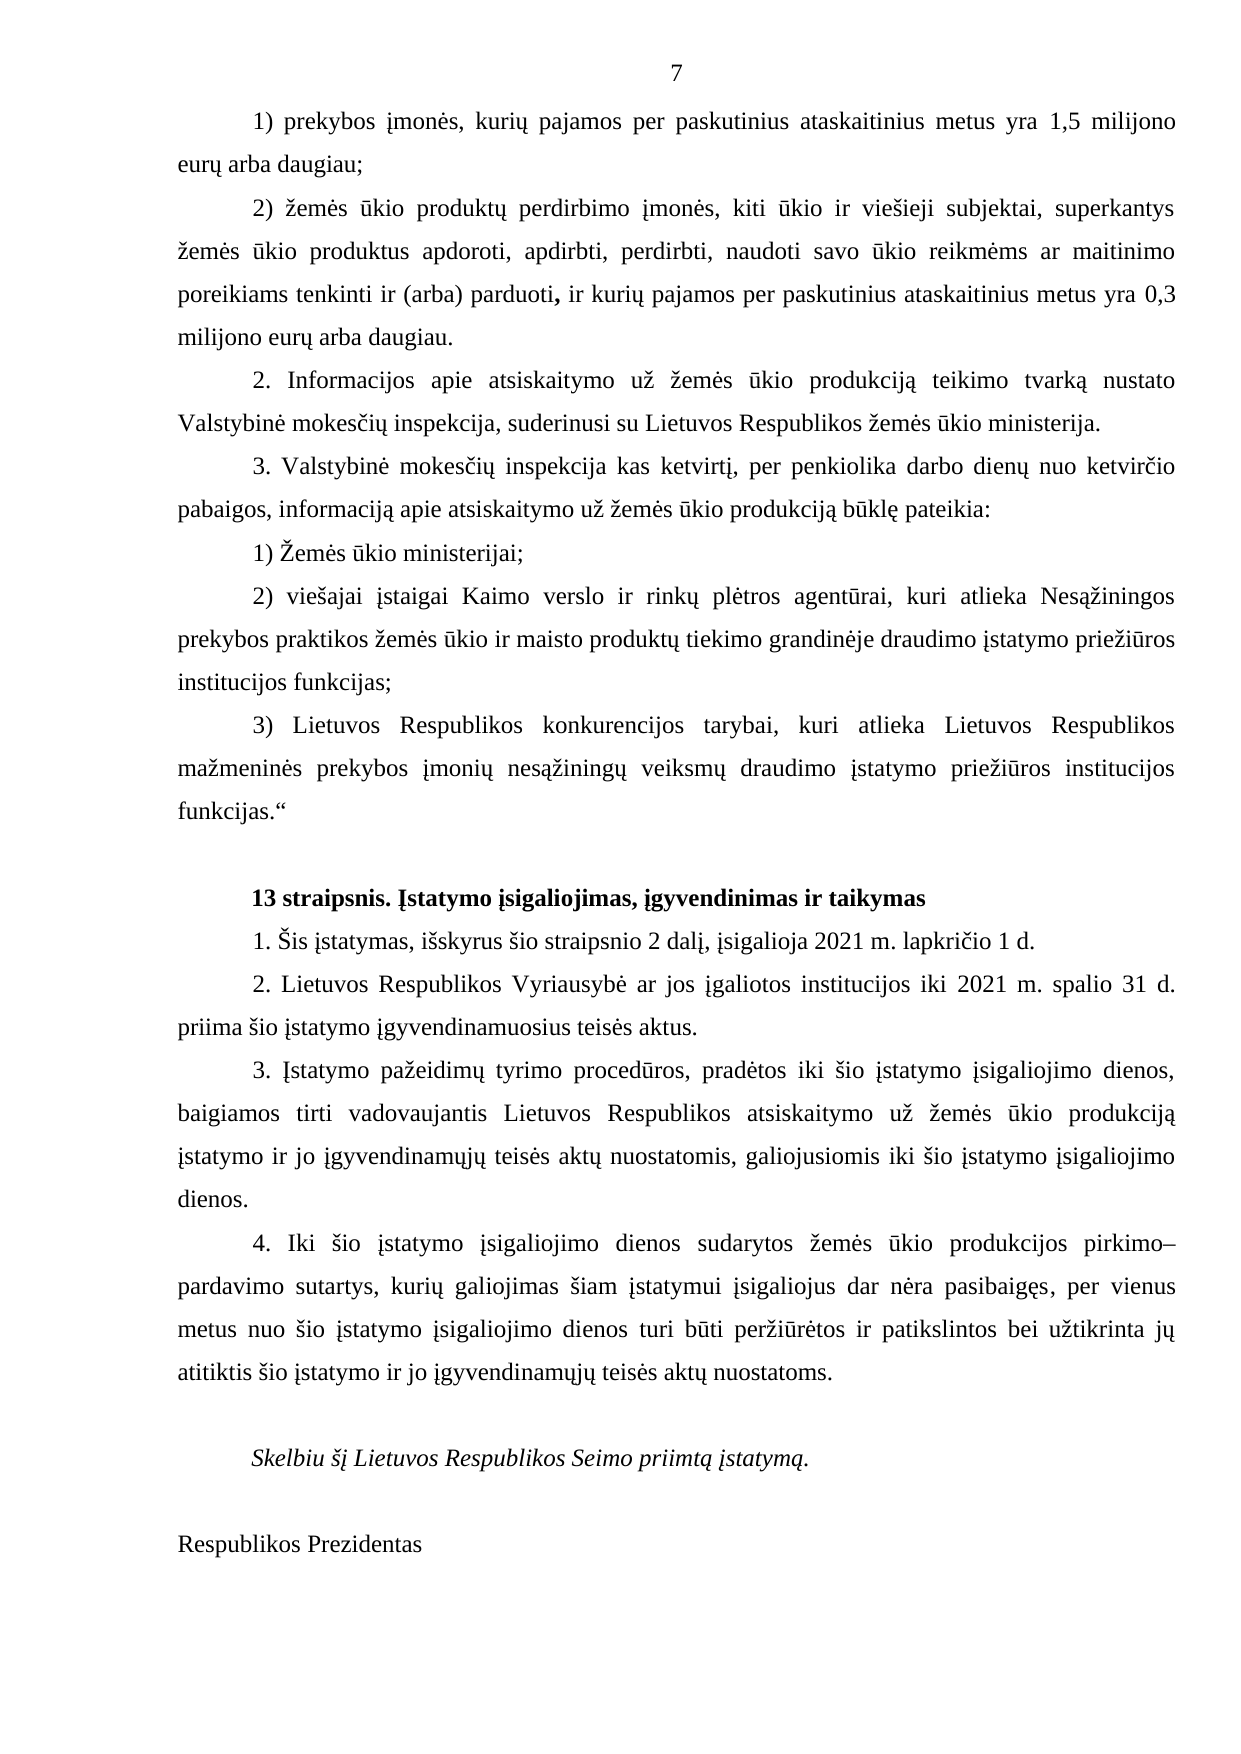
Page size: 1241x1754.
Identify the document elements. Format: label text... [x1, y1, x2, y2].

text Skelbiu šį Lietuvos Respublikos Seimo priimtą įstatymą. [177, 1443, 1176, 1472]
text 13 straipsnis. Įstatymo įsigaliojimas, įgyvendinimas ir taikymas [177, 883, 1176, 911]
text 1) Žemės ūkio ministerijai; [177, 538, 1176, 566]
text 4. Iki šio įstatymo įsigaliojimo dienos sudarytos žemės ūkio produkcijos pirkimo–pardavimo sutartys, kurių galiojimas šiam įstatymui įsigaliojus dar nėra pasibaigęs, per vienus metus nuo šio įstatymo įsigaliojimo dienos turi būti peržiūrėtos ir patikslintos bei užtikrinta jų atitiktis šio įstatymo ir jo įgyvendinamųjų teisės aktų nuostatoms. [177, 1228, 1176, 1386]
text 2) viešajai įstaigai Kaimo verslo ir rinkų plėtros agentūrai, kuri atlieka Nesąžiningos prekybos praktikos žemės ūkio ir maisto produktų tiekimo grandinėje draudimo įstatymo priežiūros institucijos funkcijas; [177, 581, 1176, 696]
text 2. Informacijos apie atsiskaitymo už žemės ūkio produkciją teikimo tvarką nustato Valstybinė mokesčių inspekcija, suderinusi su Lietuvos Respublikos žemės ūkio ministerija. [177, 365, 1176, 437]
text 3) Lietuvos Respublikos konkurencijos tarybai, kuri atlieka Lietuvos Respublikos mažmeninės prekybos įmonių nesąžiningų veiksmų draudimo įstatymo priežiūros institucijos funkcijas.“ [177, 710, 1176, 825]
text 1) prekybos įmonės, kurių pajamos per paskutinius ataskaitinius metus yra 1,5 milijono eurų arba daugiau; [177, 106, 1176, 178]
text Respublikos Prezidentas [177, 1529, 1176, 1558]
text 2. Lietuvos Respublikos Vyriausybė ar jos įgaliotos institucijos iki 2021 m. spalio 31 d. priima šio įstatymo įgyvendinamuosius teisės aktus. [177, 969, 1176, 1041]
text 1. Šis įstatymas, išskyrus šio straipsnio 2 dalį, įsigalioja 2021 m. lapkričio 1 d. [177, 926, 1176, 954]
text 3. Įstatymo pažeidimų tyrimo procedūros, pradėtos iki šio įstatymo įsigaliojimo dienos, baigiamos tirti vadovaujantis Lietuvos Respublikos atsiskaitymo už žemės ūkio produkciją įstatymo ir jo įgyvendinamųjų teisės aktų nuostatomis, galiojusiomis iki šio įstatymo įsigaliojimo dienos. [177, 1055, 1176, 1213]
text 3. Valstybinė mokesčių inspekcija kas ketvirtį, per penkiolika darbo dienų nuo ketvirčio pabaigos, informaciją apie atsiskaitymo už žemės ūkio produkciją būklę pateikia: [177, 451, 1176, 523]
text 2) žemės ūkio produktų perdirbimo įmonės, kiti ūkio ir viešieji subjektai, superkantys žemės ūkio produktus apdoroti, apdirbti, perdirbti, naudoti savo ūkio reikmėms ar maitinimo poreikiams tenkinti ir (arba) parduoti, ir kurių pajamos per paskutinius ataskaitinius metus yra 0,3 milijono eurų arba daugiau. [177, 193, 1176, 351]
